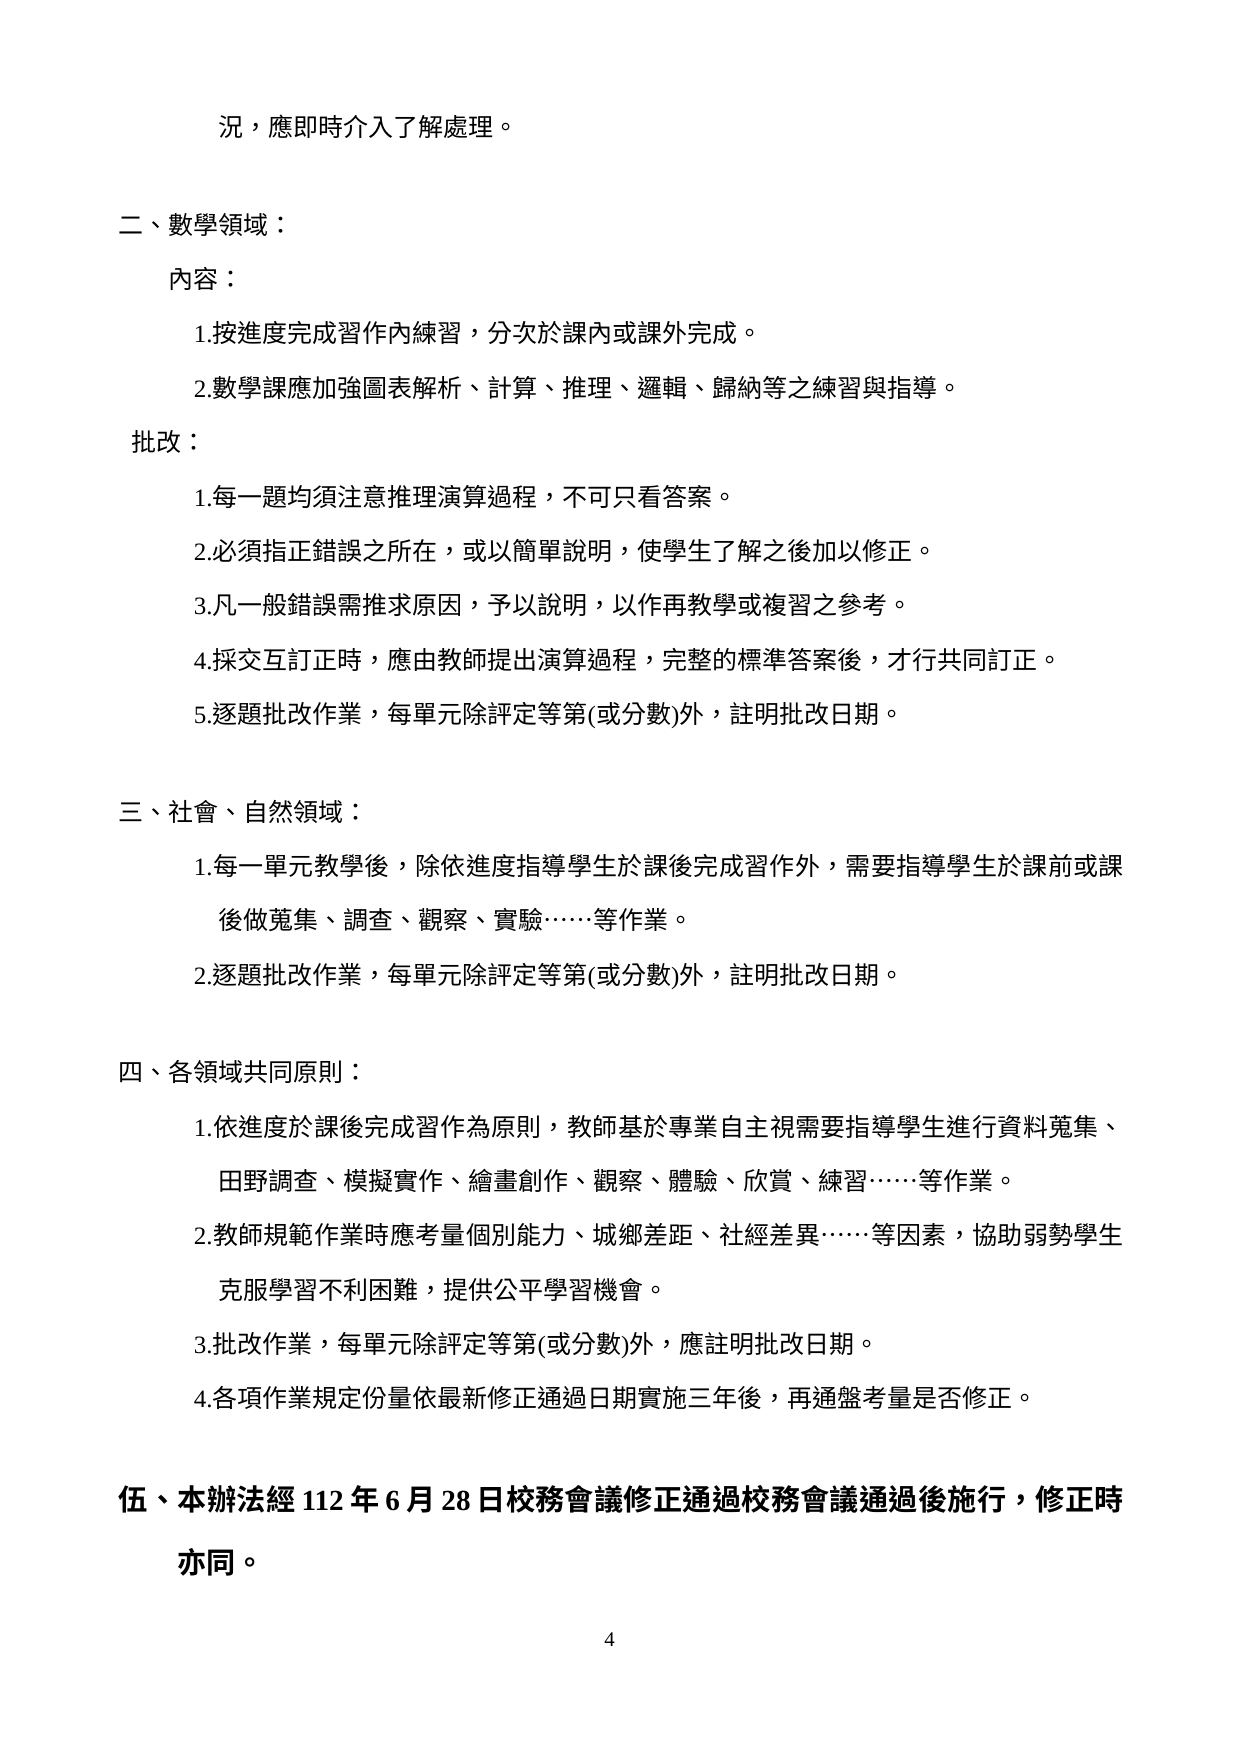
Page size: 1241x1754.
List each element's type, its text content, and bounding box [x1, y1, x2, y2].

text 3.凡一般錯誤需推求原因，予以說明，以作再教學或複習之參考。 [194, 586, 1125, 622]
text 4.採交互訂正時，應由教師提出演算過程，完整的標準答案後，才行共同訂正。 [194, 640, 1125, 676]
text 2.數學課應加強圖表解析、計算、推理、邏輯、歸納等之練習與指導。 [194, 368, 1125, 404]
text 三、社會、自然領域： [119, 792, 1125, 828]
text 1.依進度於課後完成習作為原則，教師基於專業自主視需要指導學生進行資料蒐集、田野調查、模擬實作、繪畫創作、觀察、體驗、欣賞、練習……等作業。 [194, 1107, 1125, 1198]
text 2.逐題批改作業，每單元除評定等第(或分數)外，註明批改日期。 [194, 955, 1125, 991]
text 5.逐題批改作業，每單元除評定等第(或分數)外，註明批改日期。 [194, 694, 1125, 731]
text 1.按進度完成習作內練習，分次於課內或課外完成。 [194, 314, 1125, 350]
text 伍、本辦法經112年6月28日校務會議修正通過校務會議通過後施行，修正時亦同。 [119, 1476, 1125, 1582]
text 2.必須指正錯誤之所在，或以簡單說明，使學生了解之後加以修正。 [194, 531, 1125, 568]
text 1.每一題均須注意推理演算過程，不可只看答案。 [194, 477, 1125, 513]
text 況，應即時介入了解處理。 [194, 108, 1125, 144]
text 4.各項作業規定份量依最新修正通過日期實施三年後，再通盤考量是否修正。 [194, 1379, 1125, 1415]
text 批改： [94, 423, 1125, 459]
text 內容： [94, 259, 1125, 296]
text 四、各領域共同原則： [119, 1053, 1125, 1089]
text 1.每一單元教學後，除依進度指導學生於課後完成習作外，需要指導學生於課前或課後做蒐集、調查、觀察、實驗……等作業。 [194, 846, 1125, 937]
text 二、數學領域： [119, 205, 1125, 241]
text 3.批改作業，每單元除評定等第(或分數)外，應註明批改日期。 [194, 1324, 1125, 1361]
text 2.教師規範作業時應考量個別能力、城鄉差距、社經差異……等因素，協助弱勢學生克服學習不利困難，提供公平學習機會。 [194, 1216, 1125, 1306]
